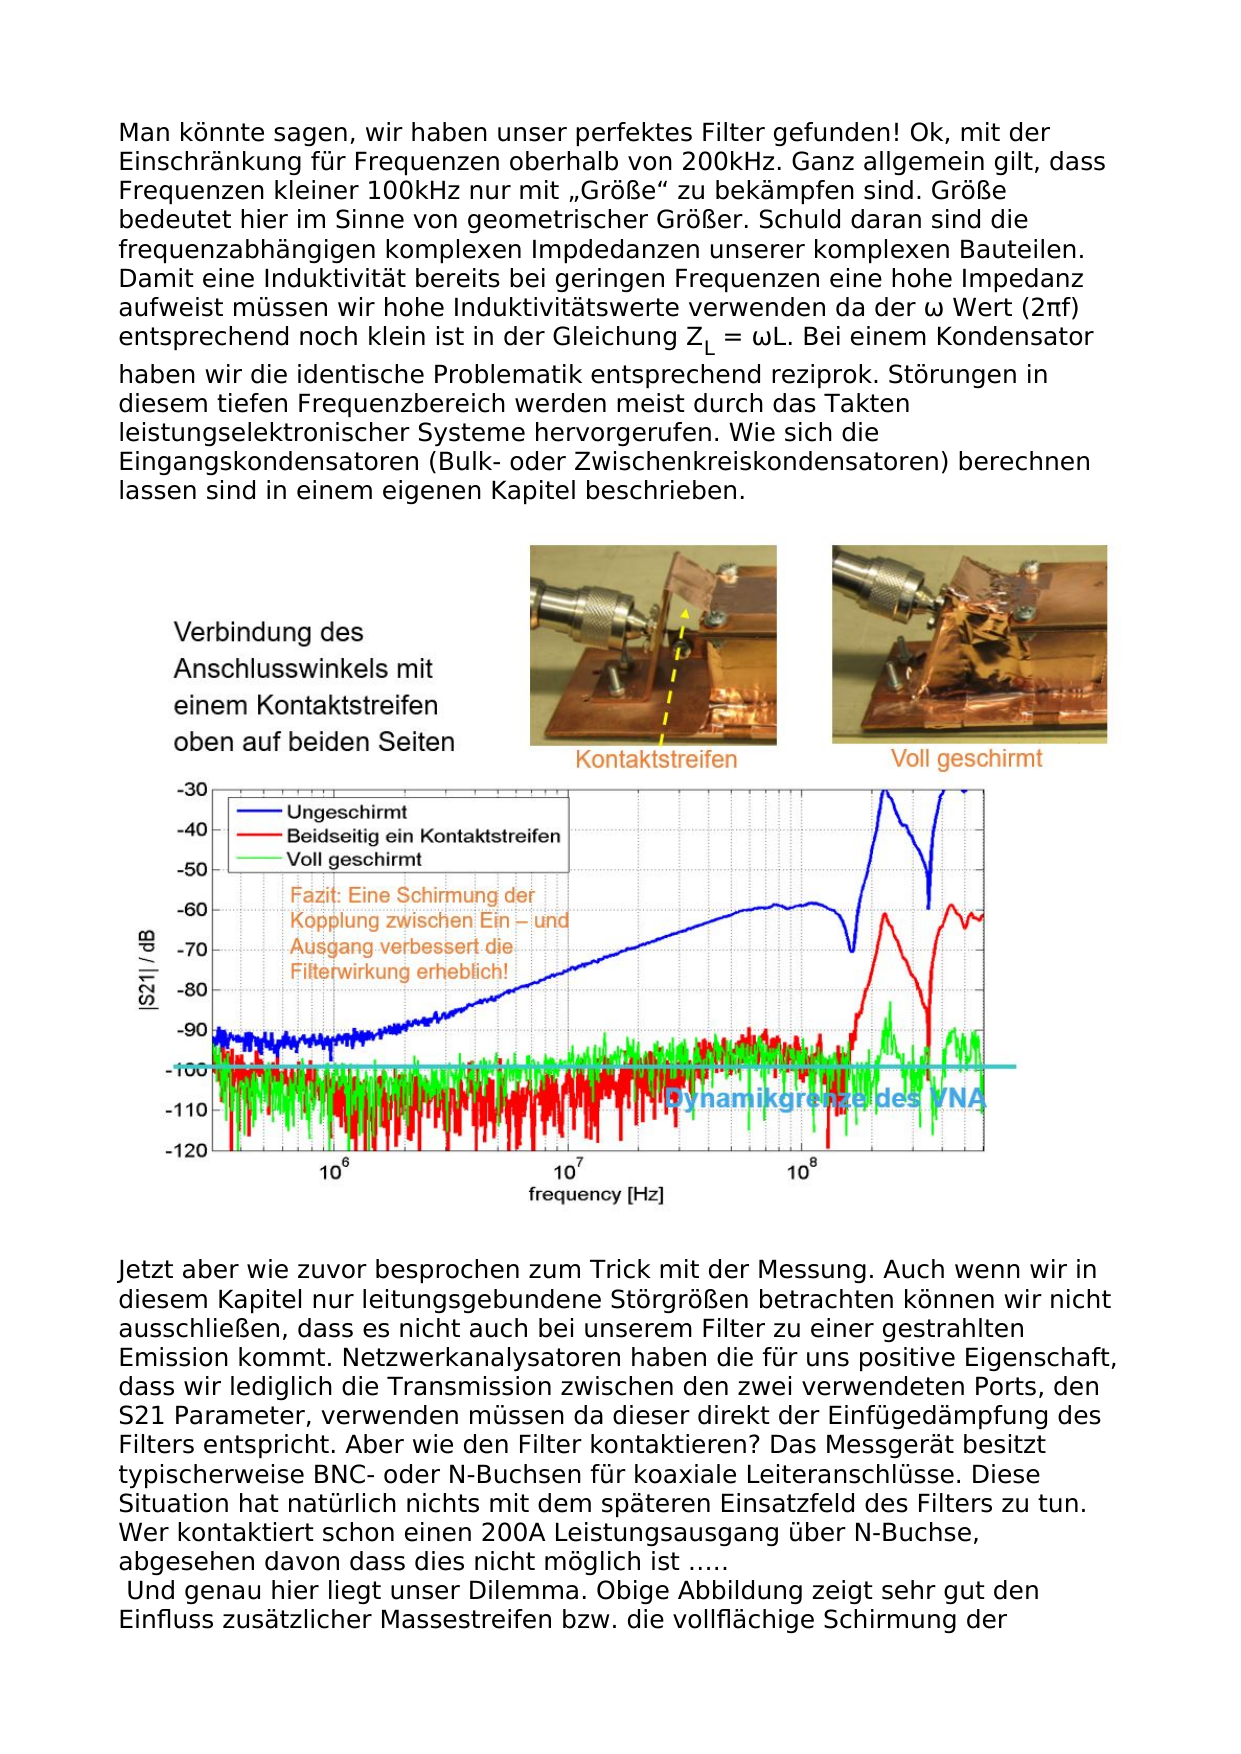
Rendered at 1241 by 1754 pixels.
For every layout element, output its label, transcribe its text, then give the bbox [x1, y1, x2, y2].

text Man könnte sagen, wir haben unser perfektes Filter gefunden! Ok, mit der Einschränkung für Frequenzen oberhalb von 200kHz. Ganz allgemein gilt, dass Frequenzen kleiner 100kHz nur mit „Größe“ zu bekämpfen sind. Größe bedeutet hier im Sinne von geometrischer Größer. Schuld daran sind die frequenzabhängigen komplexen Impdedanzen unserer komplexen Bauteilen. Damit eine Induktivität bereits bei geringen Frequenzen eine hohe Impedanz aufweist müssen wir hohe Induktivitätswerte verwenden da der ω Wert (2πf) entsprechend noch klein ist in der Gleichung ZL = ωL. Bei einem Kondensator haben wir die identische Problematik entsprechend reziprok. Störungen in diesem tiefen Frequenzbereich werden meist durch das Takten leistungselektronischer Systeme hervorgerufen. Wie sich die Eingangskondensatoren (Bulk- oder Zwischenkreiskondensatoren) berechnen lassen sind in einem eigenen Kapitel beschrieben. [118, 118, 1122, 506]
picture [118, 518, 1123, 1214]
text Jetzt aber wie zuvor besprochen zum Trick mit der Messung. Auch wenn wir in diesem Kapitel nur leitungsgebundene Störgrößen betrachten können wir nicht ausschließen, dass es nicht auch bei unserem Filter zu einer gestrahlten Emission kommt. Netzwerkanalysatoren haben die für uns positive Eigenschaft, dass wir lediglich die Transmission zwischen den zwei verwendeten Ports, den S21 Parameter, verwenden müssen da dieser direkt der Einfügedämpfung des Filters entspricht. Aber wie den Filter kontaktieren? Das Messgerät besitzt typischerweise BNC- oder N-Buchsen für koaxiale Leiteranschlüsse. Diese Situation hat natürlich nichts mit dem späteren Einsatzfeld des Filters zu tun. Wer kontaktiert schon einen 200A Leistungsausgang über N-Buchse, abgesehen davon dass dies nicht möglich ist ….. Und genau hier liegt unser Dilemma. Obige Abbildung zeigt sehr gut den Einfluss zusätzlicher Massestreifen bzw. die vollflächige Schirmung der [118, 1256, 1122, 1635]
